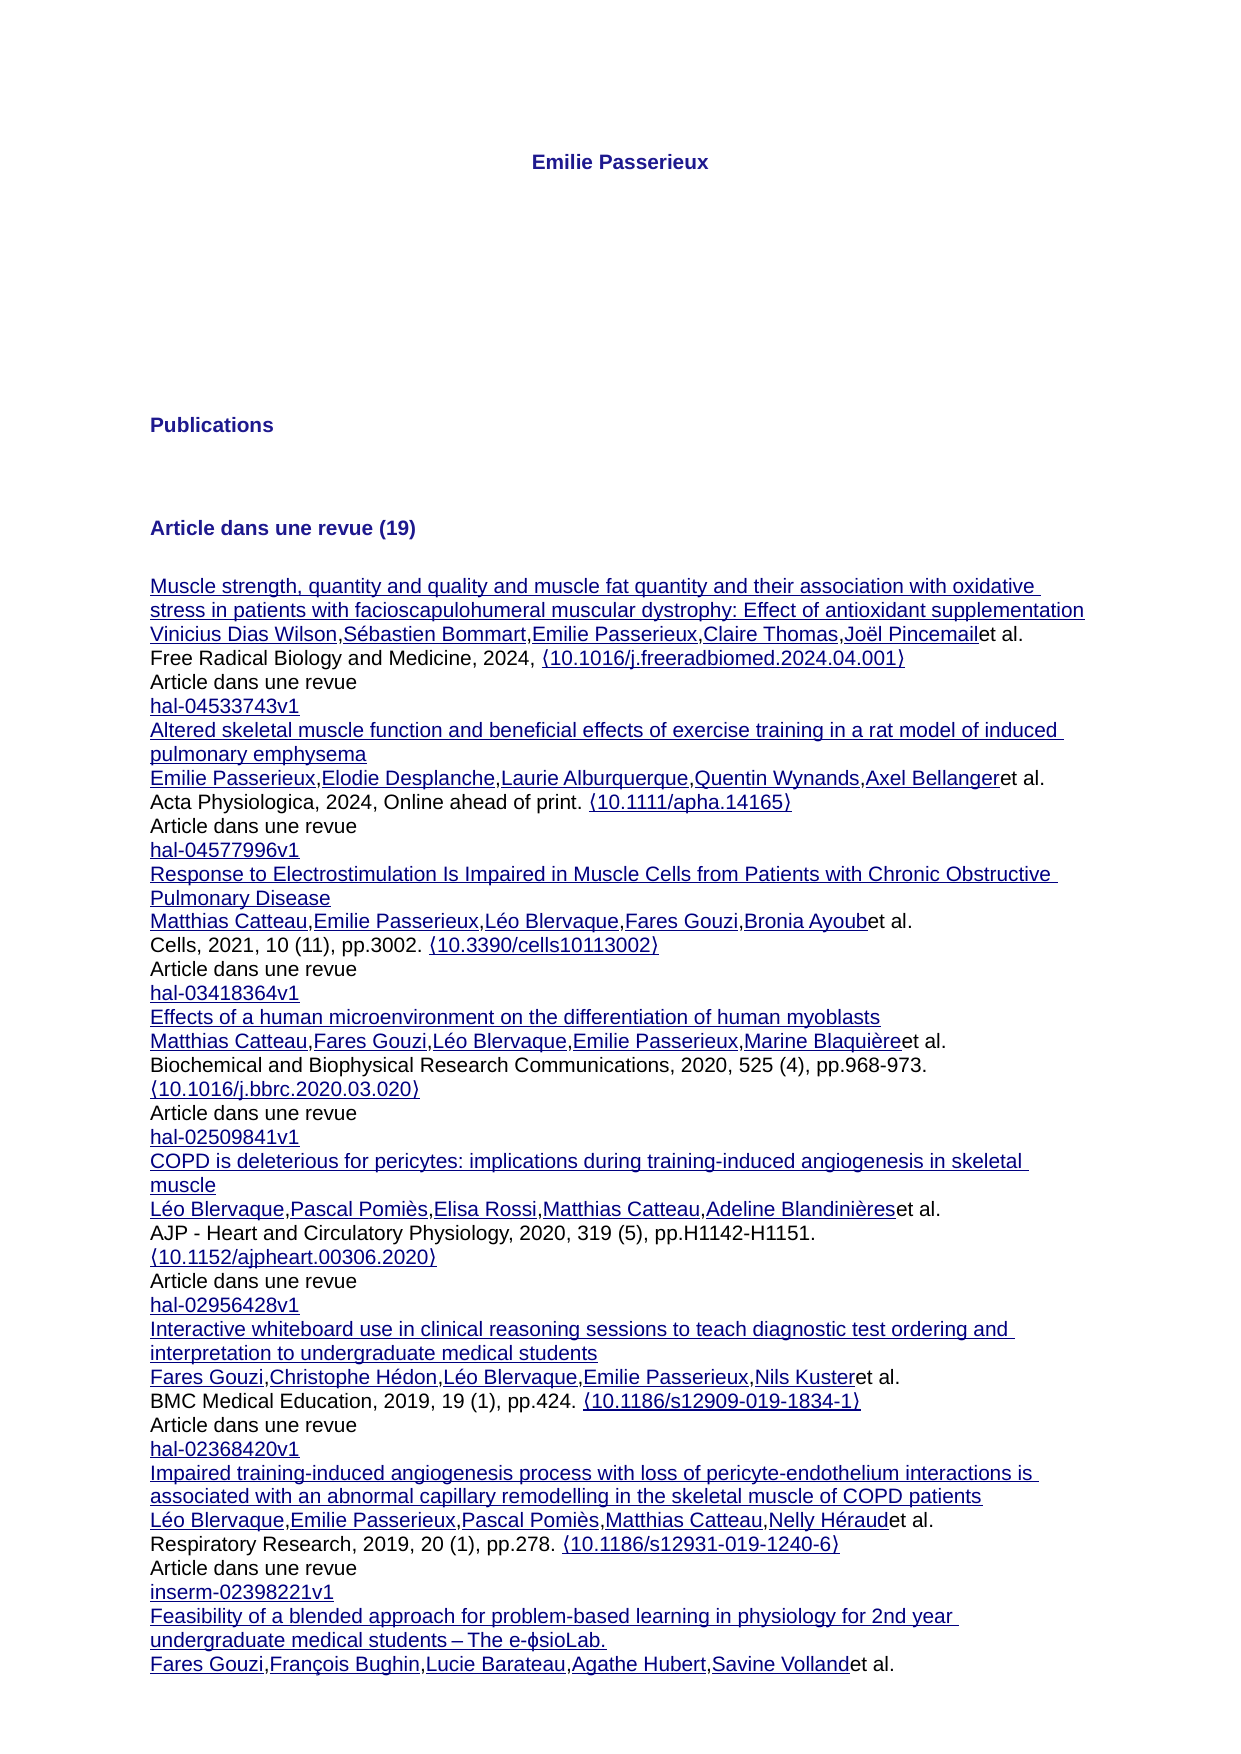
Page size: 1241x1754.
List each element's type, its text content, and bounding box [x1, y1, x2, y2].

table_cell Response to Electrostimulation Is Impaired in Muscle Cells from Patients with Chronic Obstructive Pulmonary Disease Matthias Catteau,Emilie Passerieux,Léo Blervaque,Fares Gouzi,Bronia Ayoubet al. Cells, 2021, 10 (11), pp.3002. ⟨10.3390/cells10113002⟩ Article dans une revue hal-03418364v1 [150, 861, 1090, 1005]
table_header Muscle strength, quantity and quality and muscle fat quantity and their association with oxidative stress in patients with facioscapulohumeral muscular dystrophy: Effect of antioxidant supplementation Vinicius Dias Wilson,Sébastien Bommart,Emilie Passerieux,Claire Thomas,Joël Pincemailet al. Free Radical Biology and Medicine, 2024, ⟨10.1016/j.freeradbiomed.2024.04.001⟩ Article dans une revue hal-04533743v1 [150, 574, 1090, 718]
subtitle Publications [150, 412, 1090, 436]
table_cell COPD is deleterious for pericytes: implications during training-induced angiogenesis in skeletal muscle Léo Blervaque,Pascal Pomiès,Elisa Rossi,Matthias Catteau,Adeline Blandinièreset al. AJP - Heart and Circulatory Physiology, 2020, 319 (5), pp.H1142-H1151. ⟨10.1152/ajpheart.00306.2020⟩ Article dans une revue hal-02956428v1 [150, 1149, 1090, 1317]
table_cell Feasibility of a blended approach for problem-based learning in physiology for 2nd year undergraduate medical students – The e-ϕsioLab. Fares Gouzi,François Bughin,Lucie Barateau,Agathe Hubert,Savine Vollandet al. [150, 1604, 1090, 1676]
subtitle Emilie Passerieux [150, 150, 1090, 174]
table_cell Effects of a human microenvironment on the differentiation of human myoblasts Matthias Catteau,Fares Gouzi,Léo Blervaque,Emilie Passerieux,Marine Blaquièreet al. Biochemical and Biophysical Research Communications, 2020, 525 (4), pp.968-973. ⟨10.1016/j.bbrc.2020.03.020⟩ Article dans une revue hal-02509841v1 [150, 1005, 1090, 1149]
subtitle Article dans une revue (19) [150, 516, 1090, 539]
table_cell Impaired training-induced angiogenesis process with loss of pericyte-endothelium interactions is associated with an abnormal capillary remodelling in the skeletal muscle of COPD patients Léo Blervaque,Emilie Passerieux,Pascal Pomiès,Matthias Catteau,Nelly Héraudet al. Respiratory Research, 2019, 20 (1), pp.278. ⟨10.1186/s12931-019-1240-6⟩ Article dans une revue inserm-02398221v1 [150, 1460, 1090, 1604]
table_cell Interactive whiteboard use in clinical reasoning sessions to teach diagnostic test ordering and interpretation to undergraduate medical students Fares Gouzi,Christophe Hédon,Léo Blervaque,Emilie Passerieux,Nils Kusteret al. BMC Medical Education, 2019, 19 (1), pp.424. ⟨10.1186/s12909-019-1834-1⟩ Article dans une revue hal-02368420v1 [150, 1317, 1090, 1460]
table_cell Altered skeletal muscle function and beneficial effects of exercise training in a rat model of induced pulmonary emphysema Emilie Passerieux,Elodie Desplanche,Laurie Alburquerque,Quentin Wynands,Axel Bellangeret al. Acta Physiologica, 2024, Online ahead of print. ⟨10.1111/apha.14165⟩ Article dans une revue hal-04577996v1 [150, 718, 1090, 861]
